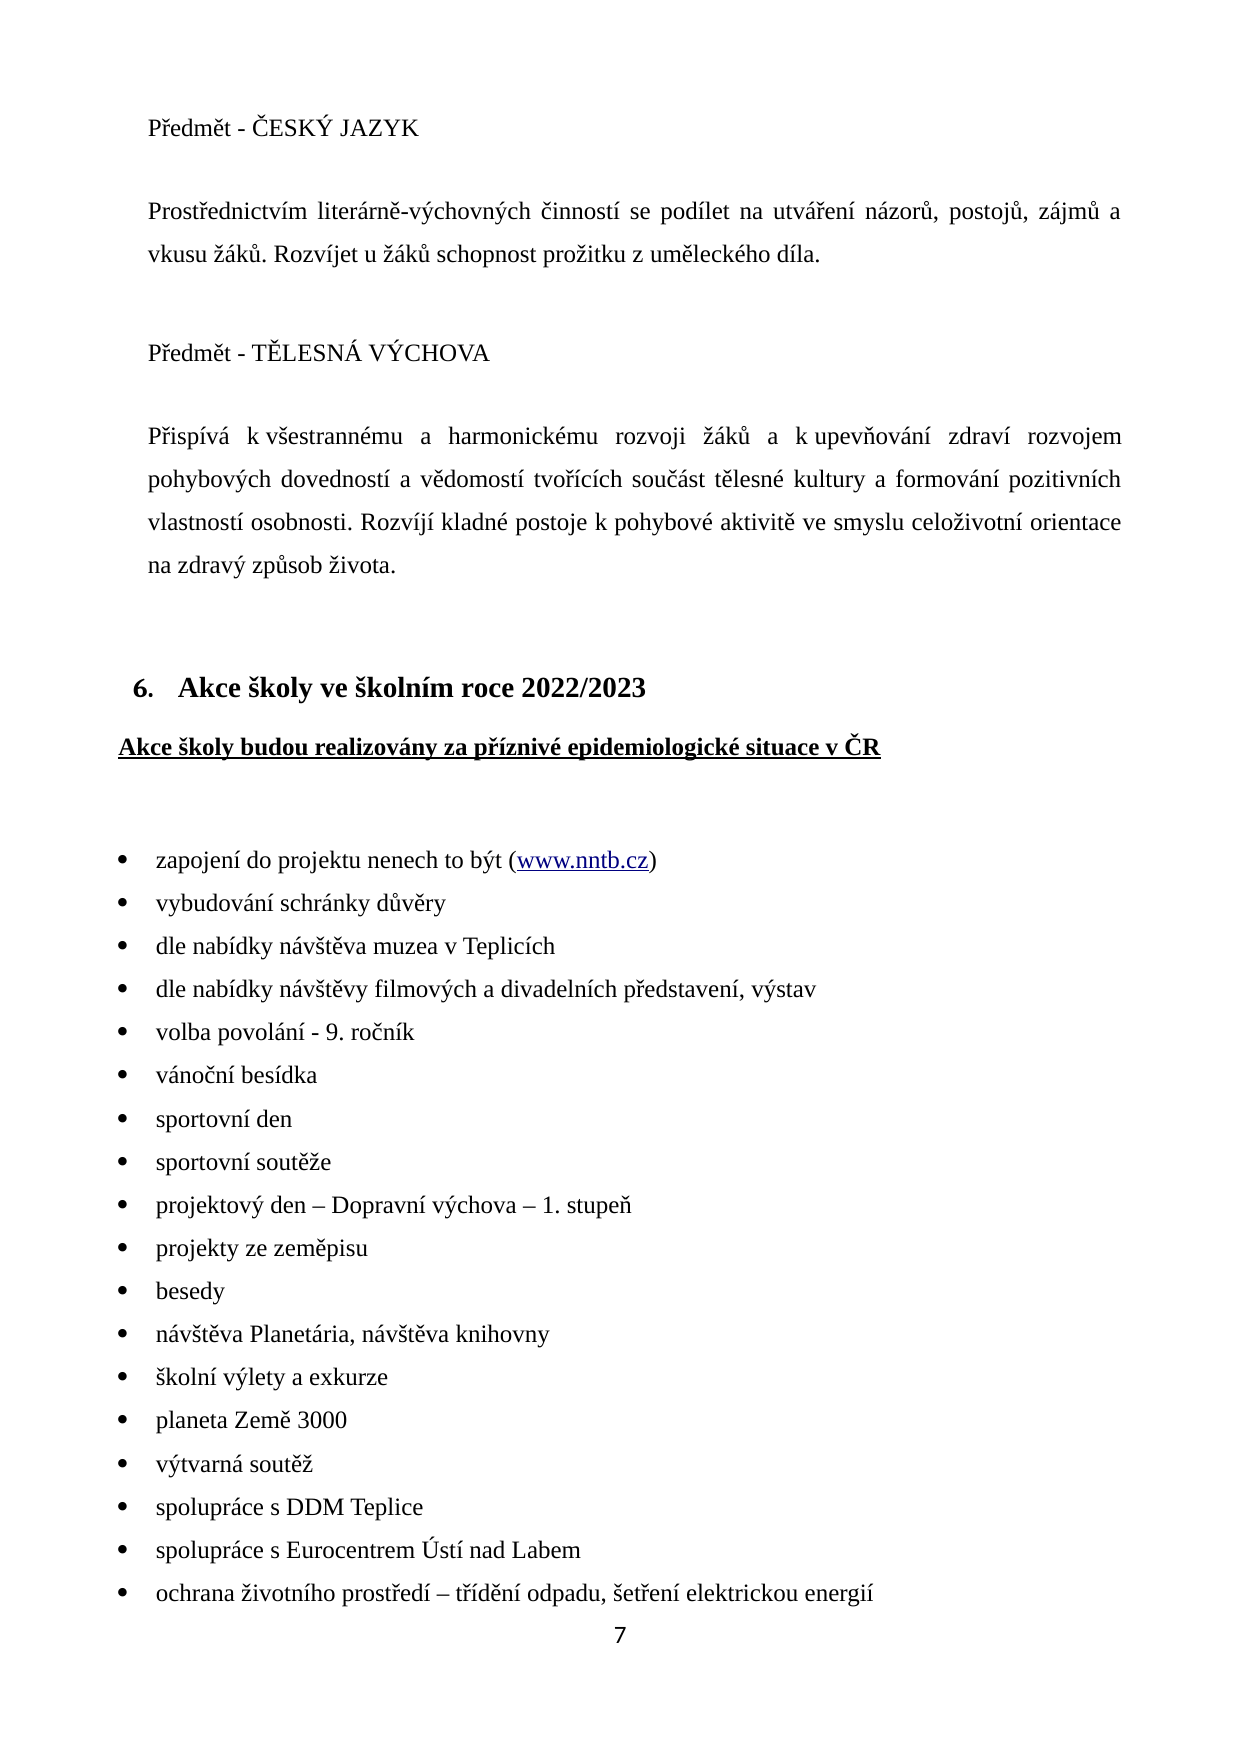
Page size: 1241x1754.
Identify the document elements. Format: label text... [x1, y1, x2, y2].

list vánoční besídka [118, 1061, 1122, 1089]
list sportovní soutěže [118, 1147, 1122, 1176]
list spolupráce s Eurocentrem Ústí nad Labem [118, 1535, 1122, 1564]
list volba povolání - 9. ročník [118, 1017, 1122, 1046]
list sportovní den [118, 1104, 1122, 1132]
list projektový den – Dopravní výchova – 1. stupeň [118, 1190, 1122, 1219]
list návštěva Planetária, návštěva knihovny [118, 1319, 1122, 1348]
list školní výlety a exkurze [118, 1362, 1122, 1391]
list ochrana životního prostředí – třídění odpadu, šetření elektrickou energií [118, 1578, 1122, 1607]
list planeta Země 3000 [118, 1406, 1122, 1434]
list dle nabídky návštěva muzea v Teplicích [118, 931, 1122, 960]
text Prostřednictvím literárně-výchovných činností se podílet na utváření názorů, postojů, zájmů a vkusu žáků. Rozvíjet u žáků schopnost prožitku z uměleckého díla. [148, 196, 1122, 268]
text Akce školy budou realizovány za příznivé epidemiologické situace v ČR [118, 732, 1122, 761]
list spolupráce s DDM Teplice [118, 1492, 1122, 1521]
text Přispívá k všestrannému a harmonickému rozvoji žáků a k upevňování zdraví rozvojem pohybových dovedností a vědomostí tvořících součást tělesné kultury a formování pozitivních vlastností osobnosti. Rozvíjí kladné postoje k pohybové aktivitě ve smyslu celoživotní orientace na zdravý způsob života. [148, 421, 1122, 579]
list besedy [118, 1276, 1122, 1305]
list projekty ze zeměpisu [118, 1233, 1122, 1262]
list Akce školy ve školním roce 2022/2023 [133, 670, 1122, 704]
list výtvarná soutěž [118, 1449, 1122, 1477]
list vybudování schránky důvěry [118, 888, 1122, 917]
list zapojení do projektu nenech to být (www.nntb.cz) [118, 845, 1122, 874]
text Předmět - ČESKÝ JAZYK [148, 113, 1122, 142]
text Předmět - TĚLESNÁ VÝCHOVA [148, 338, 1122, 367]
list dle nabídky návštěvy filmových a divadelních představení, výstav [118, 974, 1122, 1003]
